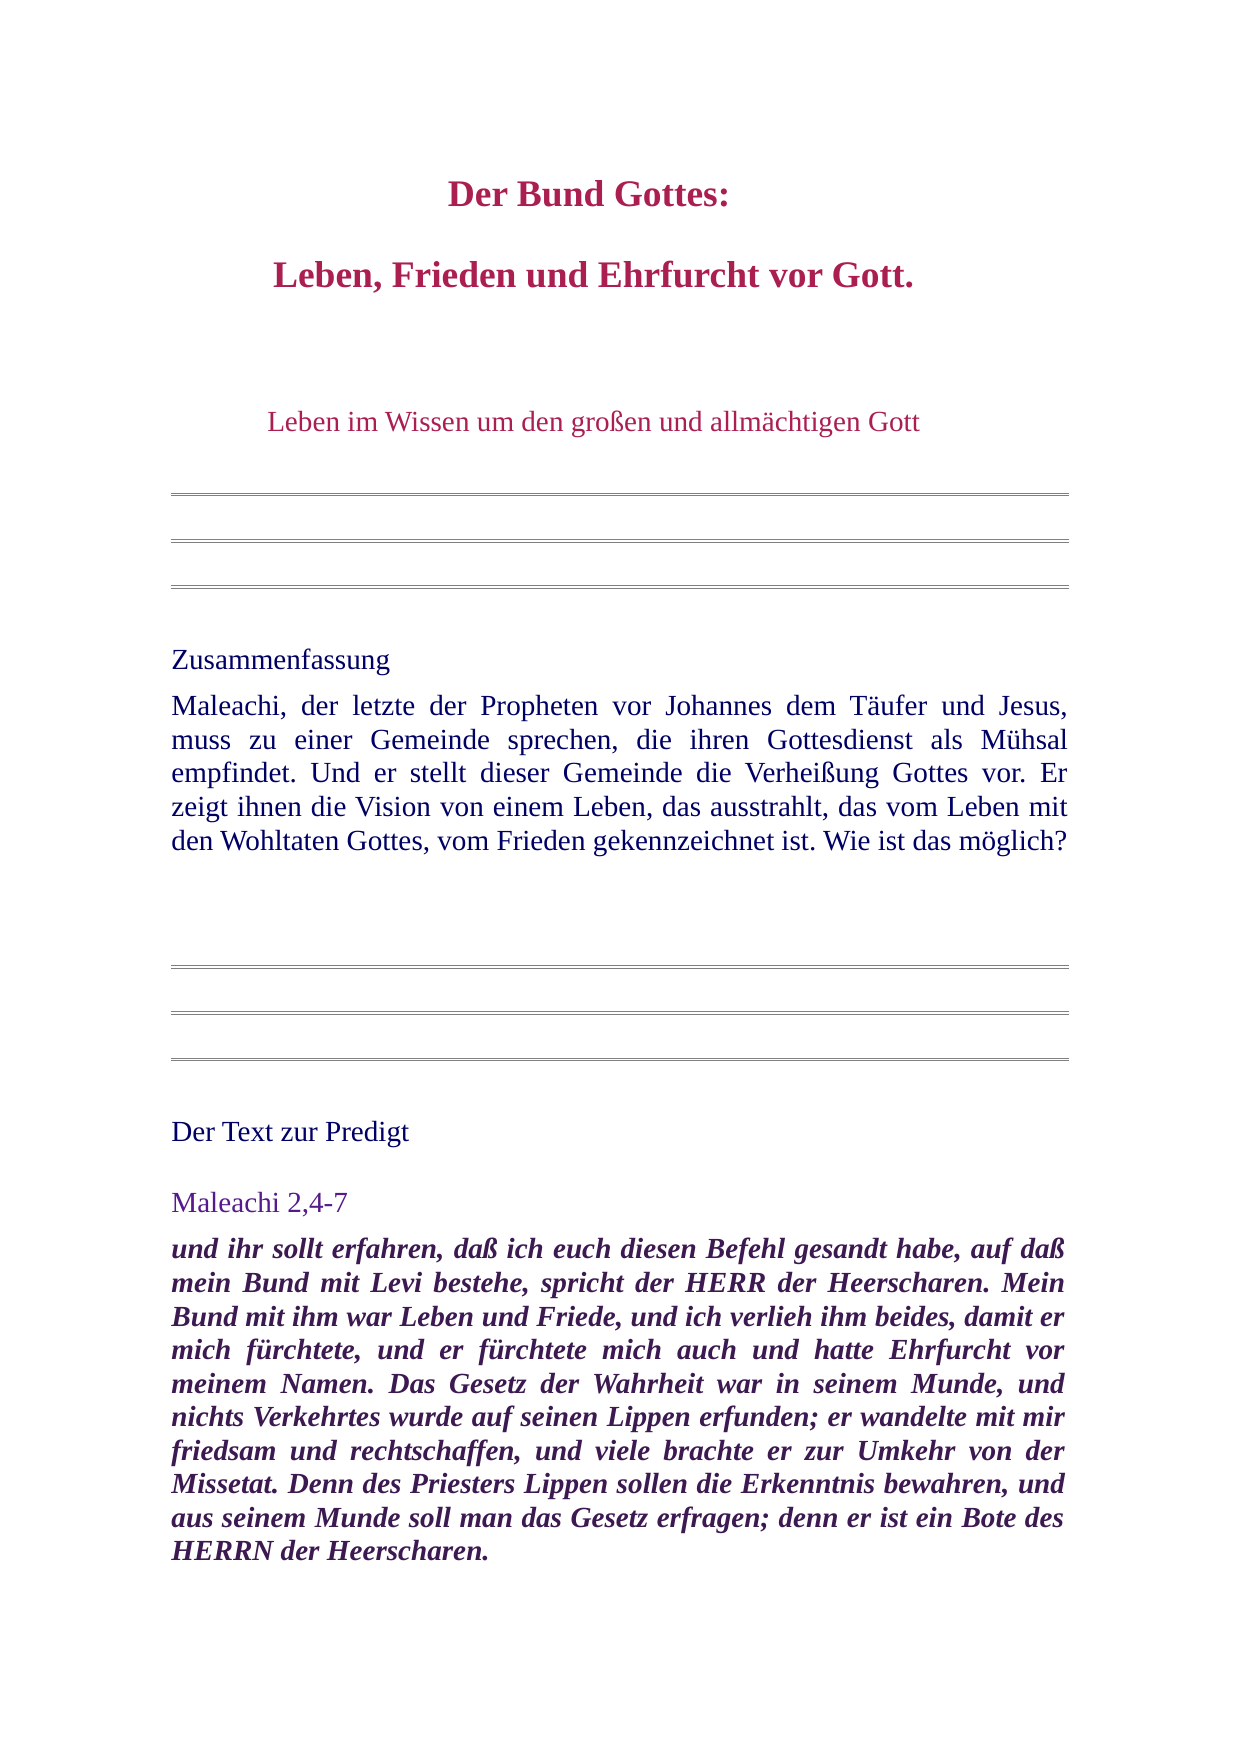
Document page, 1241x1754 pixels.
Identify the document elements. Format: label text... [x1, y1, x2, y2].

subtitle Der Bund Gottes: [118, 172, 1069, 215]
subtitle Zusammenfassung [171, 642, 1069, 676]
subtitle Der Text zur Predigt [171, 1114, 1069, 1148]
subtitle Maleachi 2,4-7 [171, 1186, 1069, 1219]
subtitle Leben im Wissen um den großen und allmächtigen Gott [118, 404, 1069, 438]
subtitle Leben, Frieden und Ehrfurcht vor Gott. [118, 252, 1069, 296]
text Maleachi, der letzte der Propheten vor Johannes dem Täufer und Jesus, muss zu einer Gemeinde sprechen, die ihren Gottesdienst als Mühsal empfindet. Und er stellt dieser Gemeinde die Verheißung Gottes vor. Er zeigt ihnen die Vision von einem Leben, das ausstrahlt, das vom Leben mit den Wohltaten Gottes, vom Frieden gekennzeichnet ist. Wie ist das möglich? [171, 688, 1069, 856]
text und ihr sollt erfahren, daß ich euch diesen Befehl gesandt habe, auf daß mein Bund mit Levi bestehe, spricht der HERR der Heerscharen. Mein Bund mit ihm war Leben und Friede, und ich verlieh ihm beides, damit er mich fürchtete, und er fürchtete mich auch und hatte Ehrfurcht vor meinem Namen. Das Gesetz der Wahrheit war in seinem Munde, und nichts Verkehrtes wurde auf seinen Lippen erfunden; er wandelte mit mir friedsam und rechtschaffen, und viele brachte er zur Umkehr von der Missetat. Denn des Priesters Lippen sollen die Erkenntnis bewahren, und aus seinem Munde soll man das Gesetz erfragen; denn er ist ein Bote des HERRN der Heerscharen. [171, 1232, 1069, 1567]
